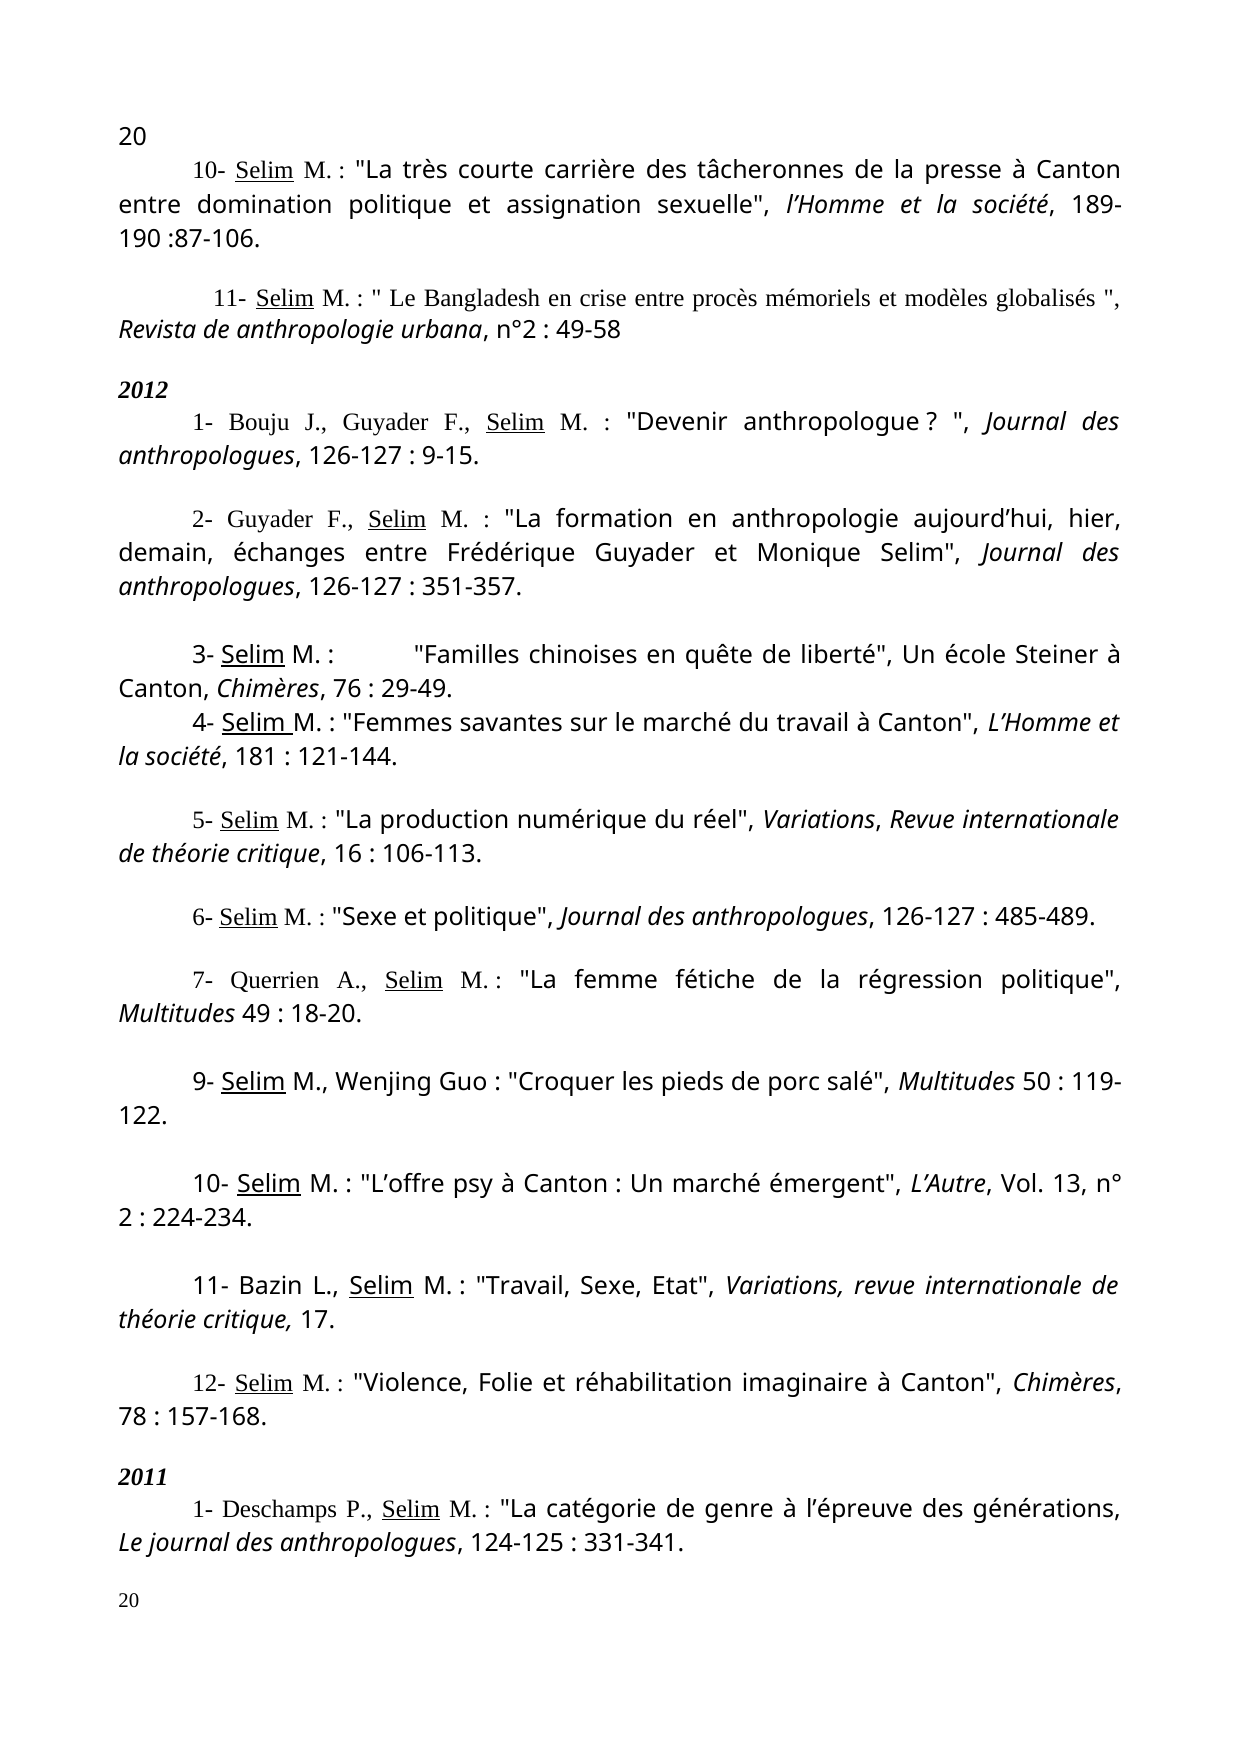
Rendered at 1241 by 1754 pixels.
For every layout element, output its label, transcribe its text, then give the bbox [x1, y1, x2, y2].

text 10- Selim M. : "La très courte carrière des tâcheronnes de la presse à Canton entre domination politique et assignation sexuelle", l’Homme et la société, 189-190 :87-106. [118, 152, 1122, 254]
text 12- Selim M. : "Violence, Folie et réhabilitation imaginaire à Canton", Chimères, 78 : 157-168. [118, 1365, 1122, 1433]
text 10- Selim M. : "L’offre psy à Canton : Un marché émergent", L’Autre, Vol. 13, n° 2 : 224-234. [118, 1166, 1122, 1234]
text 2- Guyader F., Selim M. : "La formation en anthropologie aujourd’hui, hier, demain, échanges entre Frédérique Guyader et Monique Selim", Journal des anthropologues, 126-127 : 351-357. [118, 500, 1122, 602]
text 11- Bazin L., Selim M. : "Travail, Sexe, Etat", Variations, revue internationale de théorie critique, 17. [118, 1268, 1122, 1336]
text 6- Selim M. : "Sexe et politique", Journal des anthropologues, 126-127 : 485-489. [118, 898, 1122, 932]
text 9- Selim M., Wenjing Guo : "Croquer les pieds de porc salé", Multitudes 50 : 119-122. [118, 1063, 1122, 1132]
text 11- Selim M. : " Le Bangladesh en crise entre procès mémoriels et modèles globalisés ", Revista de anthropologie urbana, n°2 : 49-58 [118, 283, 1122, 346]
text 1- Deschamps P., Selim M. : "La catégorie de genre à l’épreuve des générations, Le journal des anthropologues, 124-125 : 331-341. [118, 1490, 1122, 1558]
text 4- Selim M. : "Femmes savantes sur le marché du travail à Canton", L’Homme et la société, 181 : 121-144. [118, 705, 1122, 773]
text 1- Bouju J., Guyader F., Selim M. : "Devenir anthropologue ? ", Journal des anthropologues, 126-127 : 9-15. [118, 403, 1122, 472]
text 3- Selim M. : "Familles chinoises en quête de liberté", Un école Steiner à Canton, Chimères, 76 : 29-49. [118, 637, 1122, 705]
text 5- Selim M. : "La production numérique du réel", Variations, Revue internationale de théorie critique, 16 : 106-113. [118, 802, 1122, 870]
text 2011 [118, 1462, 1122, 1490]
text 7- Querrien A., Selim M. : "La femme fétiche de la régression politique", Multitudes 49 : 18-20. [118, 961, 1122, 1029]
text 2012 [118, 375, 1122, 403]
